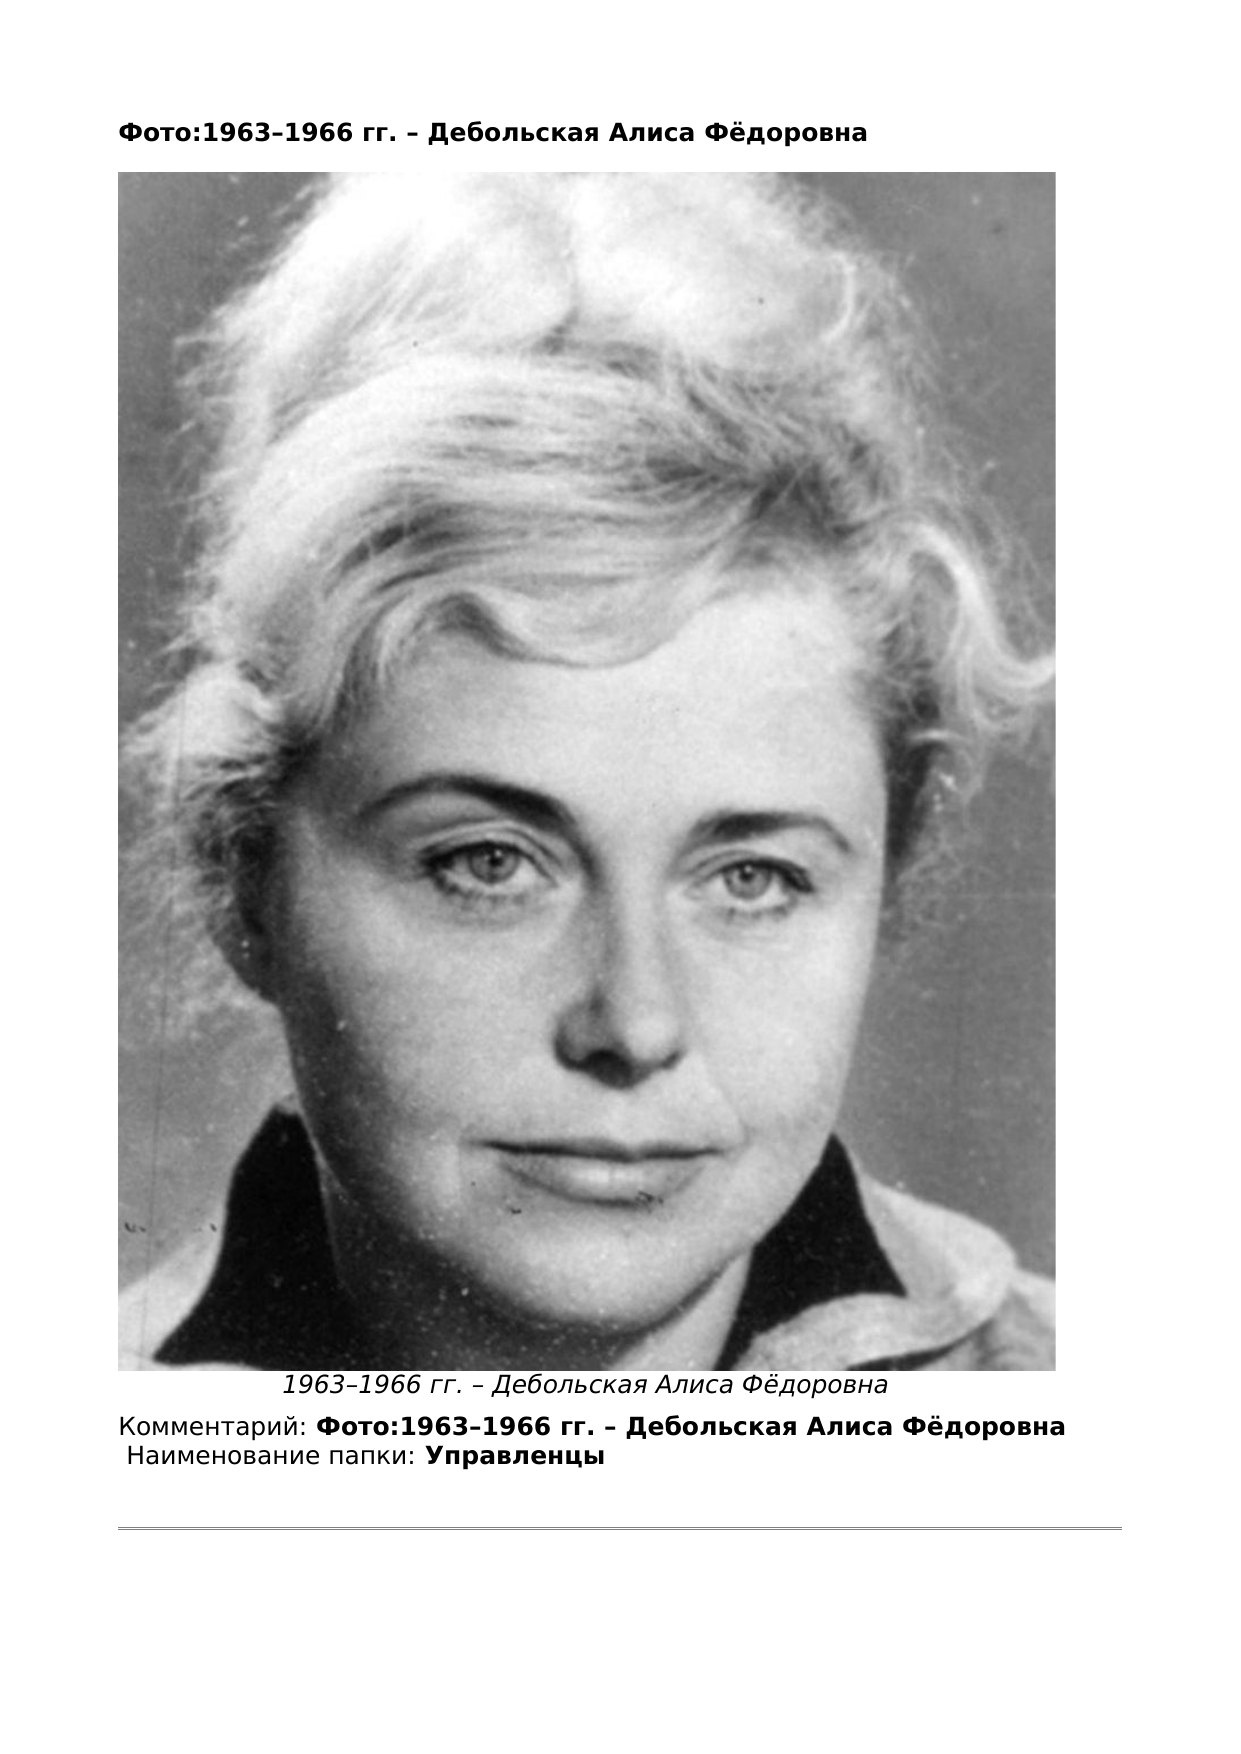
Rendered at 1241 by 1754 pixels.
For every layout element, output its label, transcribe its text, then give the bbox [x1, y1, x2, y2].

text Комментарий: Фото:1963–1966 гг. – Дебольская Алиса Фёдоровна Наименование папки: Управленцы [118, 1412, 1122, 1500]
text 1963–1966 гг. – Дебольская Алиса Фёдоровна [118, 1371, 1056, 1400]
picture [118, 172, 1056, 1371]
subtitle Фото:1963–1966 гг. – Дебольская Алиса Фёдоровна [118, 118, 1122, 147]
